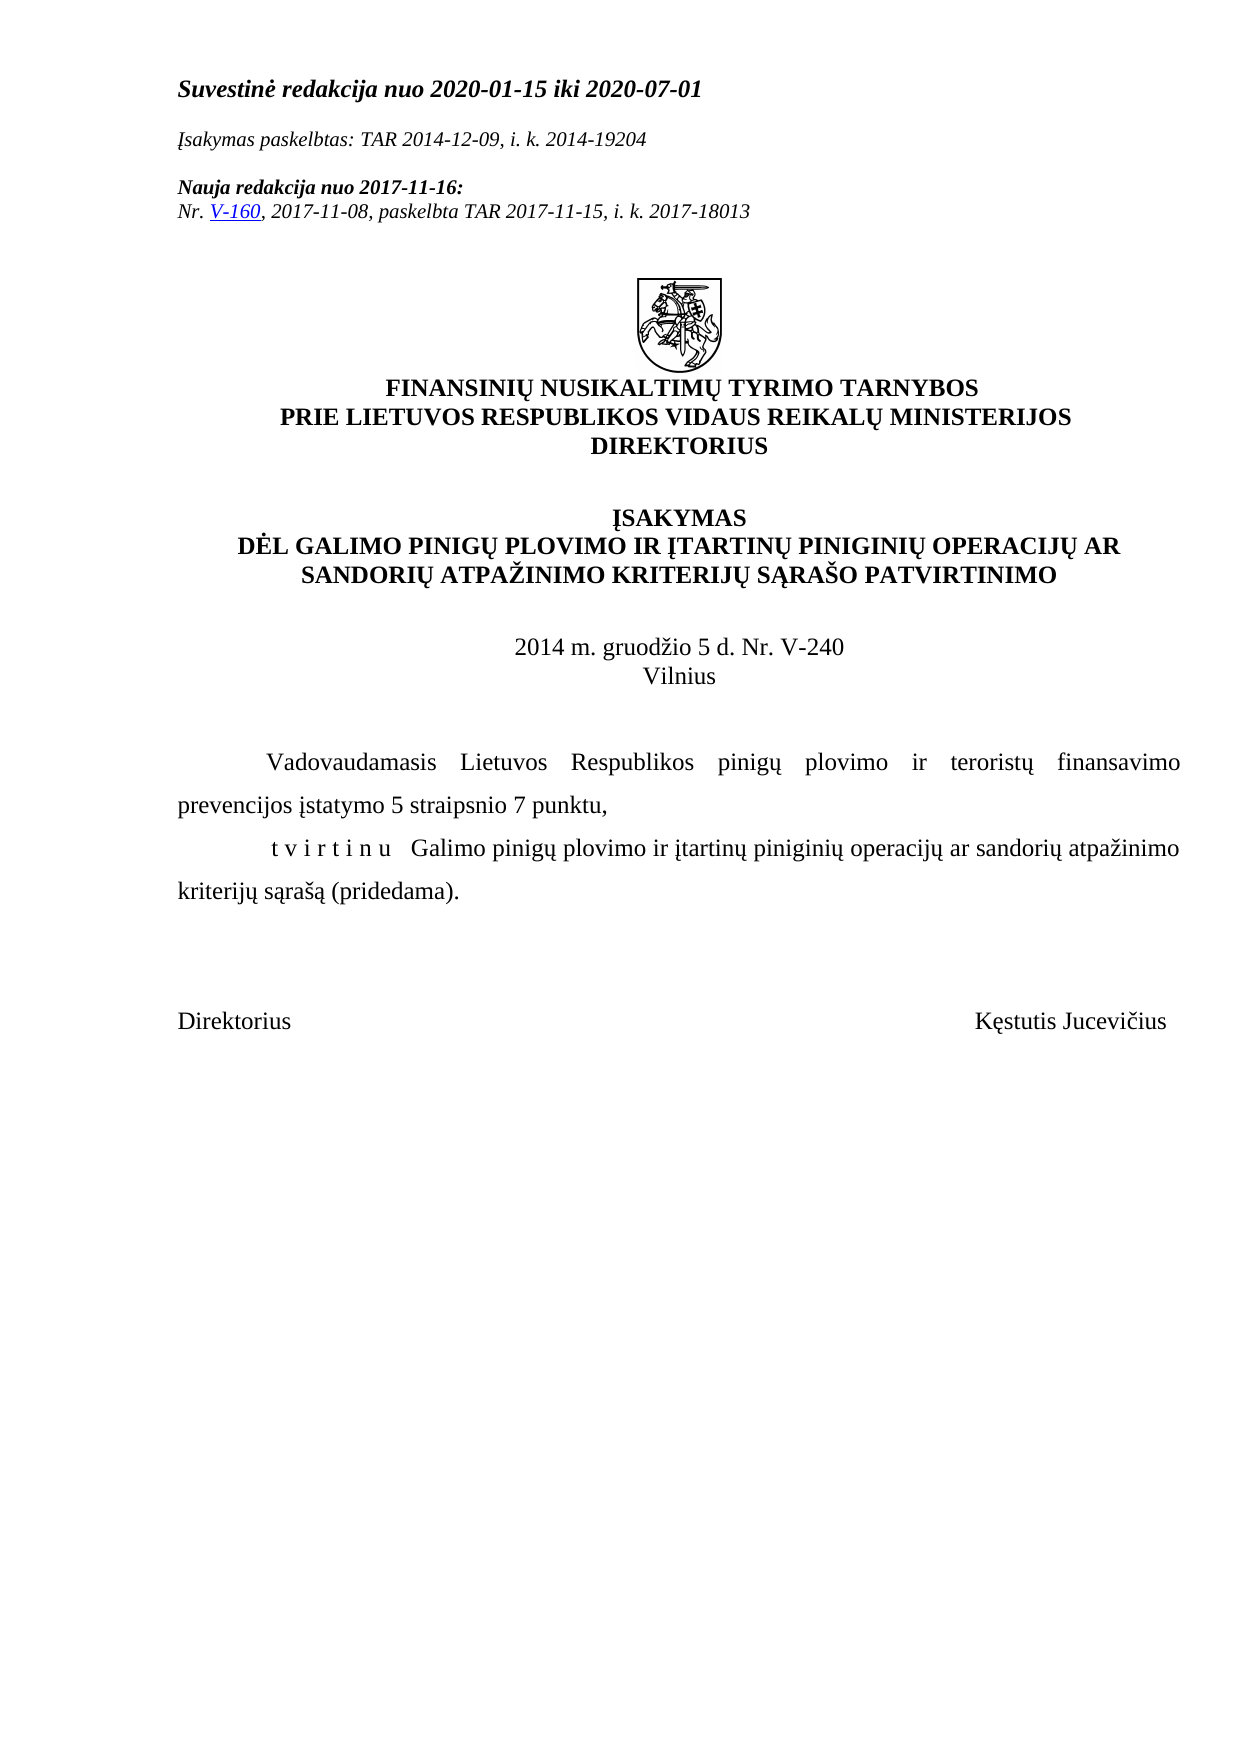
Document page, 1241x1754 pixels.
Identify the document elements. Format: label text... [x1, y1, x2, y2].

text PRIE LIETUVOS RESPUBLIKOS VIDAUS REIKALŲ MINISTERIJOS [177, 402, 1181, 431]
text Vilnius [177, 661, 1181, 689]
text Direktorius Kęstutis Jucevičius [177, 1006, 1181, 1034]
text DĖL GALIMO PINIGŲ PLOVIMO IR ĮTARTINŲ PINIGINIŲ OPERACIJŲ AR SANDORIŲ ATPAŽINIMO KRITERIJŲ SĄRAŠO PATVIRTINIMO [177, 531, 1181, 589]
text ĮSAKYMAS [177, 503, 1181, 531]
text Nauja redakcija nuo 2017-11-16: [177, 175, 1181, 199]
text Suvestinė redakcija nuo 2020-01-15 iki 2020-07-01 [177, 74, 1181, 102]
text t v i r t i n u Galimo pinigų plovimo ir įtartinų piniginių operacijų ar sandorių atpažinimo kriterijų sąrašą (pridedama). [177, 833, 1181, 905]
text Įsakymas paskelbtas: TAR 2014-12-09, i. k. 2014-19204 [177, 127, 1181, 151]
text 2014 m. gruodžio 5 d. Nr. V-240 [177, 632, 1181, 661]
text Nr. V-160, 2017-11-08, paskelbta TAR 2017-11-15, i. k. 2017-18013 [177, 199, 1181, 223]
text Vadovaudamasis Lietuvos Respublikos pinigų plovimo ir teroristų finansavimo prevencijos įstatymo 5 straipsnio 7 punktu, [177, 747, 1181, 819]
text DIREKTORIUS [177, 431, 1181, 459]
text FINANSINIŲ NUSIKALTIMŲ TYRIMO TARNYBOS [177, 373, 1181, 402]
